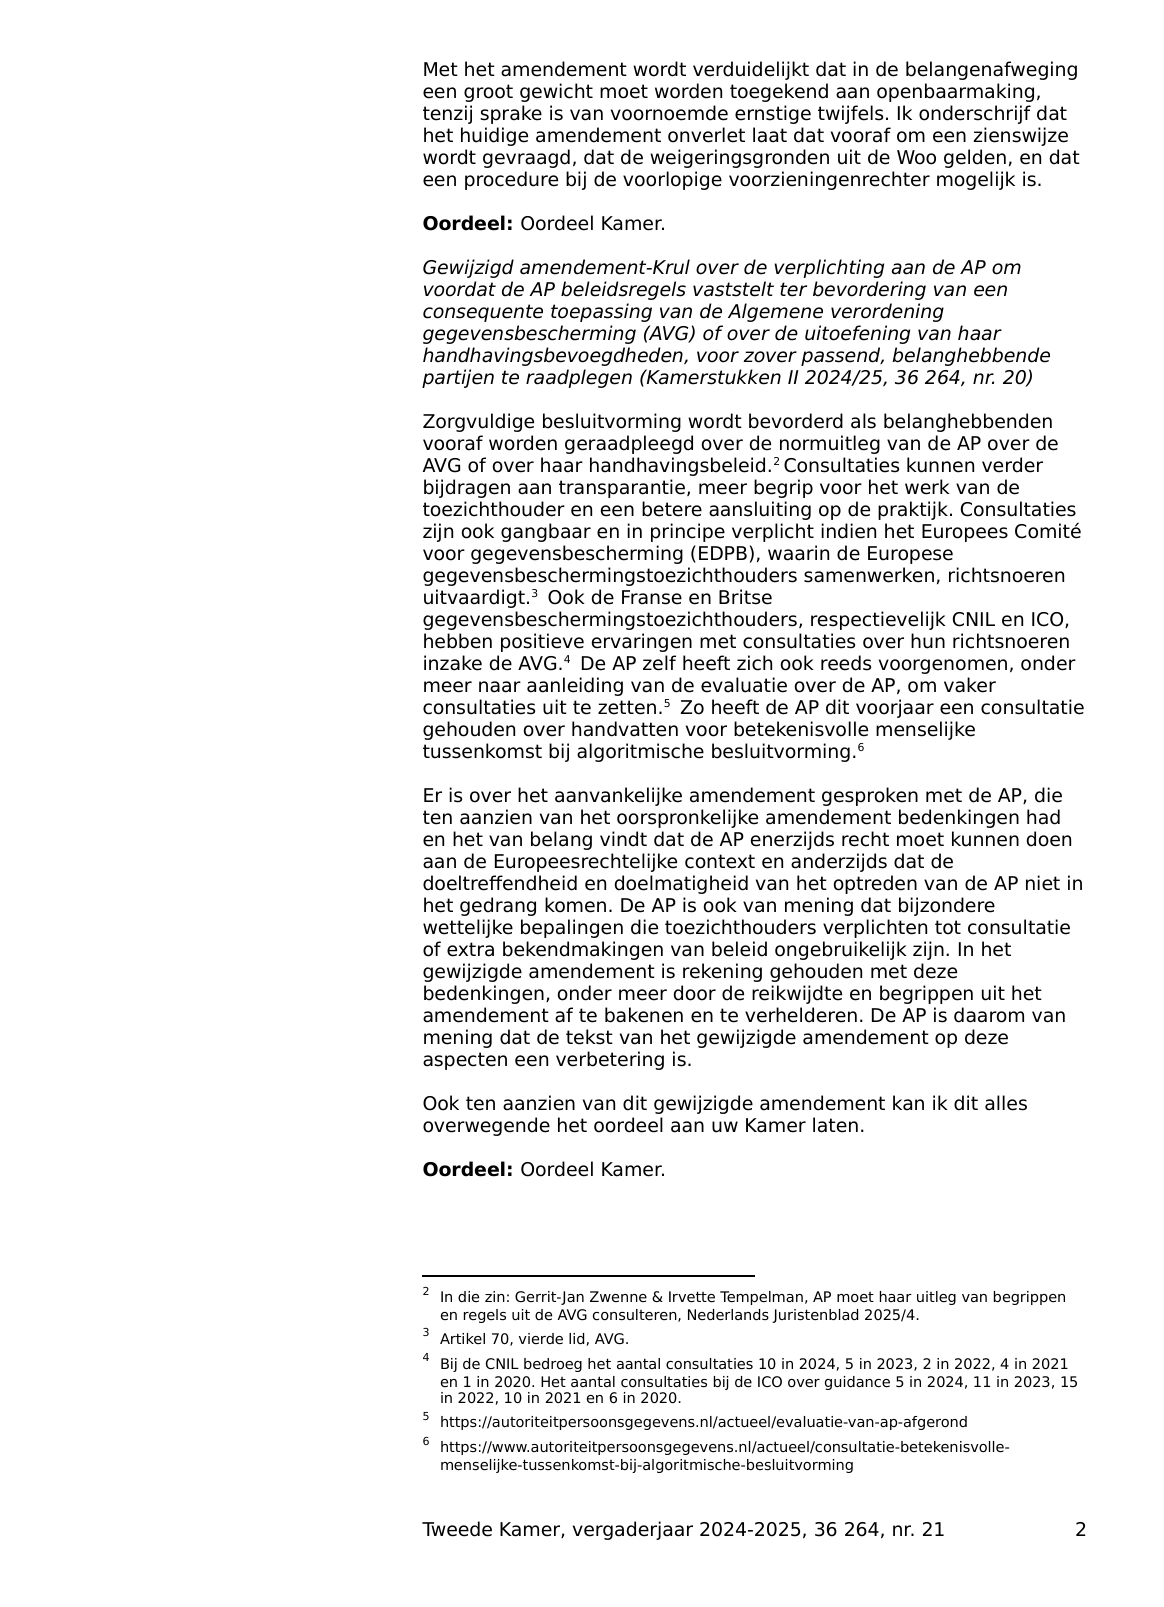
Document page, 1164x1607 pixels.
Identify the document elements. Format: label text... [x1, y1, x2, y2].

text Gewijzigd amendement-Krul over de verplichting aan de AP om voordat de AP beleidsregels vaststelt ter bevordering van een consequente toepassing van de Algemene verordening gegevensbescherming (AVG) of over de uitoefening van haar handhavingsbevoegdheden, voor zover passend, belanghebbende partijen te raadplegen (Kamerstukken II 2024/25, 36 264, nr. 20) [422, 257, 1087, 389]
text Oordeel: Oordeel Kamer. [422, 213, 1087, 235]
text Artikel 70, vierde lid, AVG. [422, 1327, 1087, 1349]
text Er is over het aanvankelijke amendement gesproken met de AP, die ten aanzien van het oorspronkelijke amendement bedenkingen had en het van belang vindt dat de AP enerzijds recht moet kunnen doen aan de Europeesrechtelijke context en anderzijds dat de doeltreffendheid en doelmatigheid van het optreden van de AP niet in het gedrang komen. De AP is ook van mening dat bijzondere wettelijke bepalingen die toezichthouders verplichten tot consultatie of extra bekendmakingen van beleid ongebruikelijk zijn. In het gewijzigde amendement is rekening gehouden met deze bedenkingen, onder meer door de reikwijdte en begrippen uit het amendement af te bakenen en te verhelderen. De AP is daarom van mening dat de tekst van het gewijzigde amendement op deze aspecten een verbetering is. [422, 785, 1087, 1071]
text Oordeel: Oordeel Kamer. [422, 1159, 1087, 1181]
text Zorgvuldige besluitvorming wordt bevorderd als belanghebbenden vooraf worden geraadpleegd over de normuitleg van de AP over de AVG of over haar handhavingsbeleid.Consultaties kunnen verder bijdragen aan transparantie, meer begrip voor het werk van de toezichthouder en een betere aansluiting op de praktijk. Consultaties zijn ook gangbaar en in principe verplicht indien het Europees Comité voor gegevensbescherming (EDPB), waarin de Europese gegevensbeschermingstoezichthouders samenwerken, richtsnoeren uitvaardigt. Ook de Franse en Britse gegevensbeschermingstoezichthouders, respectievelijk CNIL en ICO, hebben positieve ervaringen met consultaties over hun richtsnoeren inzake de AVG. De AP zelf heeft zich ook reeds voorgenomen, onder meer naar aanleiding van de evaluatie over de AP, om vaker consultaties uit te zetten. Zo heeft de AP dit voorjaar een consultatie gehouden over handvatten voor betekenisvolle menselijke tussenkomst bij algoritmische besluitvorming. [422, 411, 1087, 763]
text Met het amendement wordt verduidelijkt dat in de belangenafweging een groot gewicht moet worden toegekend aan openbaarmaking, tenzij sprake is van voornoemde ernstige twijfels. Ik onderschrijf dat het huidige amendement onverlet laat dat vooraf om een zienswijze wordt gevraagd, dat de weigeringsgronden uit de Woo gelden, en dat een procedure bij de voorlopige voorzieningenrechter mogelijk is. [422, 59, 1087, 191]
text Ook ten aanzien van dit gewijzigde amendement kan ik dit alles overwegende het oordeel aan uw Kamer laten. [422, 1093, 1087, 1137]
text Bij de CNIL bedroeg het aantal consultaties 10 in 2024, 5 in 2023, 2 in 2022, 4 in 2021 en 1 in 2020. Het aantal consultaties bij de ICO over guidance 5 in 2024, 11 in 2023, 15 in 2022, 10 in 2021 en 6 in 2020. [422, 1352, 1087, 1407]
text https://autoriteitpersoonsgegevens.nl/actueel/evaluatie-van-ap-afgerond [422, 1410, 1087, 1432]
text In die zin: Gerrit-Jan Zwenne & Irvette Tempelman, AP moet haar uitleg van begrippen en regels uit de AVG consulteren, Nederlands Juristenblad 2025/4. [422, 1285, 1087, 1324]
text https://www.autoriteitpersoonsgegevens.nl/actueel/consultatie-betekenisvolle-menselijke-tussenkomst-bij-algoritmische-besluitvorming [422, 1435, 1087, 1474]
